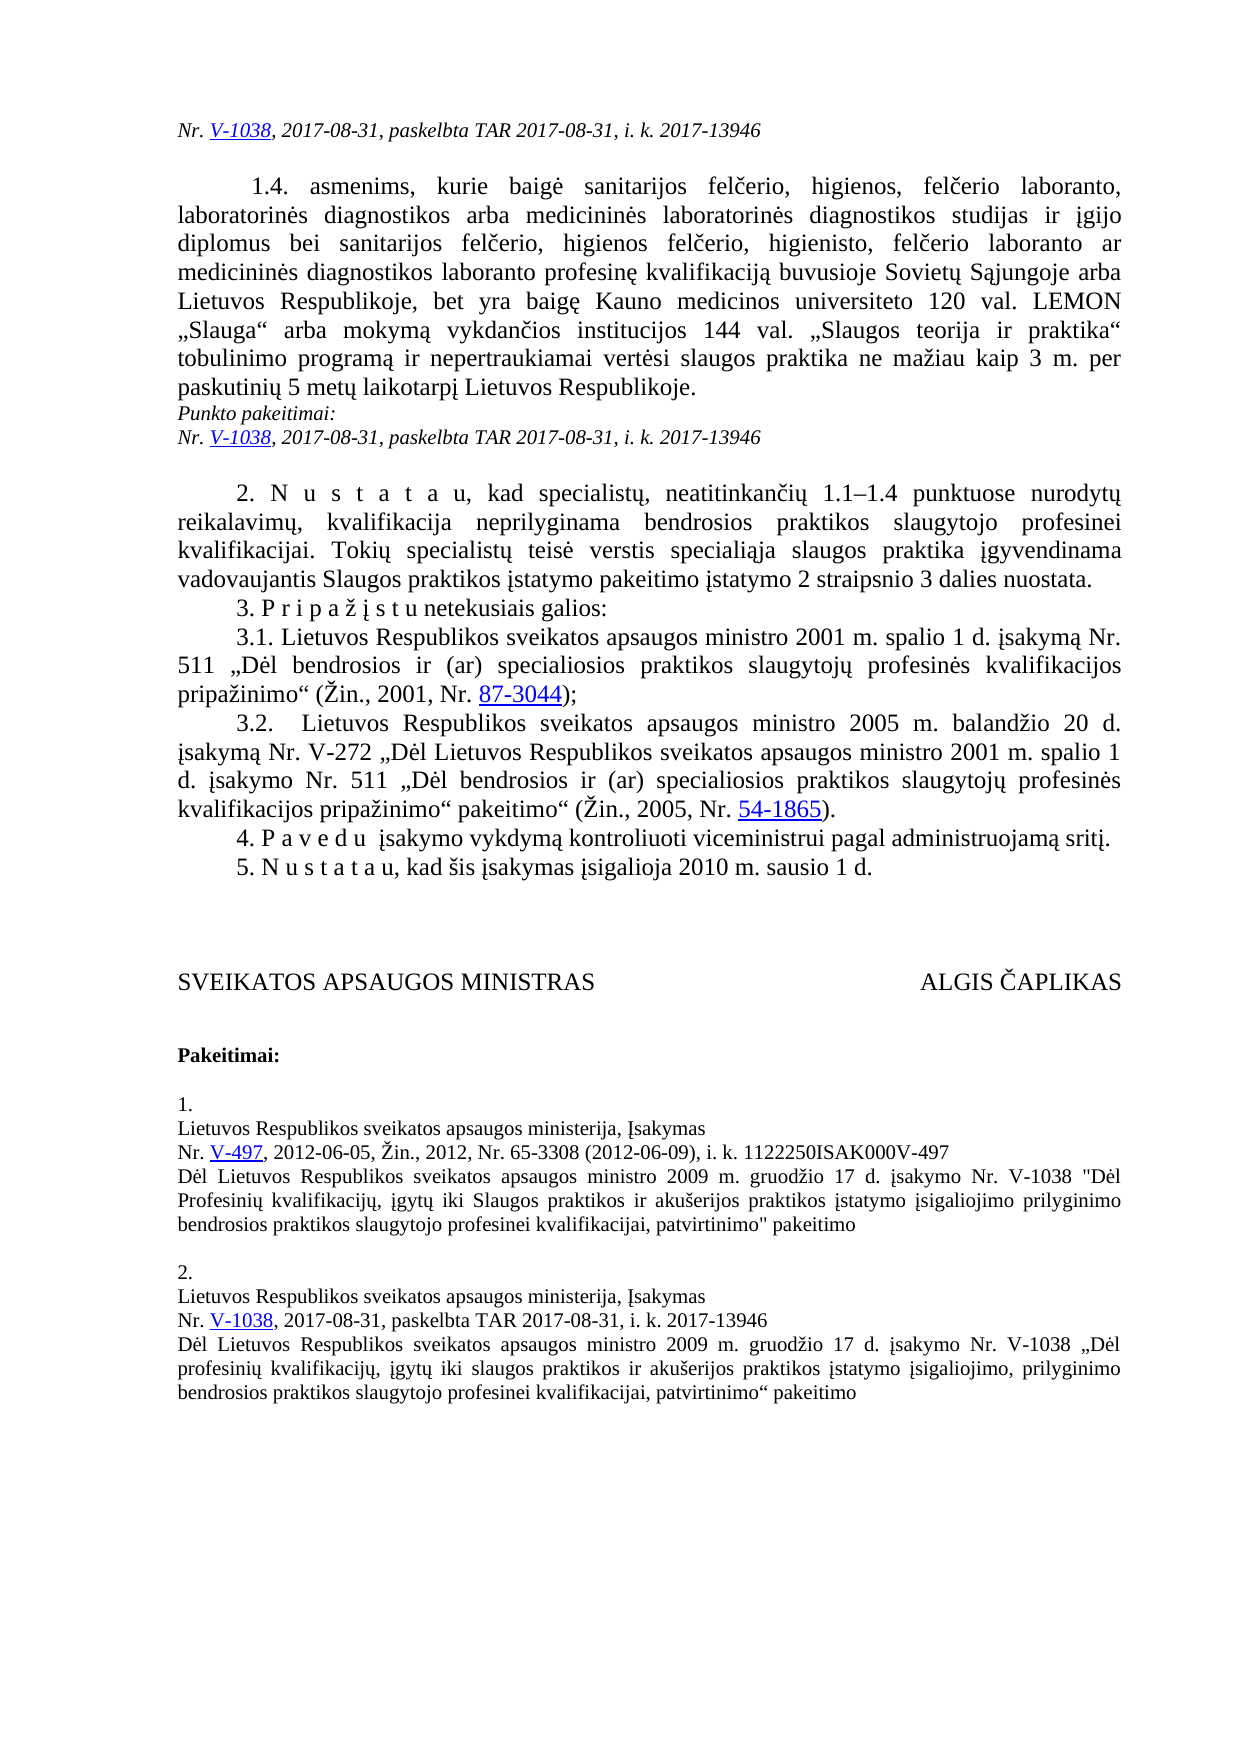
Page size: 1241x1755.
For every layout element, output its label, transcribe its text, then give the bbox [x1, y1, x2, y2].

text Lietuvos Respublikos sveikatos apsaugos ministerija, Įsakymas [177, 1116, 1122, 1140]
text Nr. V-1038, 2017-08-31, paskelbta TAR 2017-08-31, i. k. 2017-13946 [177, 118, 1122, 142]
text 2. [177, 1260, 1122, 1284]
text 4. P a v e d u įsakymo vykdymą kontroliuoti viceministrui pagal administruojamą sritį. [177, 823, 1122, 852]
text 3. P r i p a ž į s t u netekusiais galios: [177, 593, 1122, 622]
text Nr. V-497, 2012-06-05, Žin., 2012, Nr. 65-3308 (2012-06-09), i. k. 1122250ISAK000V-497 [177, 1140, 1122, 1164]
text 1. [177, 1092, 1122, 1116]
text 5. N u s t a t a u, kad šis įsakymas įsigalioja 2010 m. sausio 1 d. [177, 852, 1122, 880]
text Punkto pakeitimai: [177, 401, 1122, 425]
text Lietuvos Respublikos sveikatos apsaugos ministerija, Įsakymas [177, 1284, 1122, 1308]
text 3.2. Lietuvos Respublikos sveikatos apsaugos ministro 2005 m. balandžio 20 d. įsakymą Nr. V-272 „Dėl Lietuvos Respublikos sveikatos apsaugos ministro 2001 m. spalio 1 d. įsakymo Nr. 511 „Dėl bendrosios ir (ar) specialiosios praktikos slaugytojų profesinės kvalifikacijos pripažinimo“ pakeitimo“ (Žin., 2005, Nr. 54-1865). [177, 708, 1122, 823]
text Dėl Lietuvos Respublikos sveikatos apsaugos ministro 2009 m. gruodžio 17 d. įsakymo Nr. V-1038 "Dėl Profesinių kvalifikacijų, įgytų iki Slaugos praktikos ir akušerijos praktikos įstatymo įsigaliojimo prilyginimo bendrosios praktikos slaugytojo profesinei kvalifikacijai, patvirtinimo" pakeitimo [177, 1164, 1122, 1236]
text 2. N u s t a t a u, kad specialistų, neatitinkančių 1.1–1.4 punktuose nurodytų reikalavimų, kvalifikacija neprilyginama bendrosios praktikos slaugytojo profesinei kvalifikacijai. Tokių specialistų teisė verstis specialiąja slaugos praktika įgyvendinama vadovaujantis Slaugos praktikos įstatymo pakeitimo įstatymo 2 straipsnio 3 dalies nuostata. [177, 478, 1122, 593]
text Nr. V-1038, 2017-08-31, paskelbta TAR 2017-08-31, i. k. 2017-13946 [177, 425, 1122, 449]
text Nr. V-1038, 2017-08-31, paskelbta TAR 2017-08-31, i. k. 2017-13946 [177, 1308, 1122, 1332]
text SVEIKATOS APSAUGOS MINISTRAS ALGIS ČAPLIKAS [177, 967, 1122, 995]
text Dėl Lietuvos Respublikos sveikatos apsaugos ministro 2009 m. gruodžio 17 d. įsakymo Nr. V-1038 „Dėl profesinių kvalifikacijų, įgytų iki slaugos praktikos ir akušerijos praktikos įstatymo įsigaliojimo, prilyginimo bendrosios praktikos slaugytojo profesinei kvalifikacijai, patvirtinimo“ pakeitimo [177, 1332, 1122, 1404]
text Pakeitimai: [177, 1043, 1122, 1067]
text 1.4. asmenims, kurie baigė sanitarijos felčerio, higienos, felčerio laboranto, laboratorinės diagnostikos arba medicininės laboratorinės diagnostikos studijas ir įgijo diplomus bei sanitarijos felčerio, higienos felčerio, higienisto, felčerio laboranto ar medicininės diagnostikos laboranto profesinę kvalifikaciją buvusioje Sovietų Sąjungoje arba Lietuvos Respublikoje, bet yra baigę Kauno medicinos universiteto 120 val. LEMON „Slauga“ arba mokymą vykdančios institucijos 144 val. „Slaugos teorija ir praktika“ tobulinimo programą ir nepertraukiamai vertėsi slaugos praktika ne mažiau kaip 3 m. per paskutinių 5 metų laikotarpį Lietuvos Respublikoje. [177, 171, 1122, 401]
text 3.1. Lietuvos Respublikos sveikatos apsaugos ministro 2001 m. spalio 1 d. įsakymą Nr. 511 „Dėl bendrosios ir (ar) specialiosios praktikos slaugytojų profesinės kvalifikacijos pripažinimo“ (Žin., 2001, Nr. 87-3044); [177, 622, 1122, 708]
